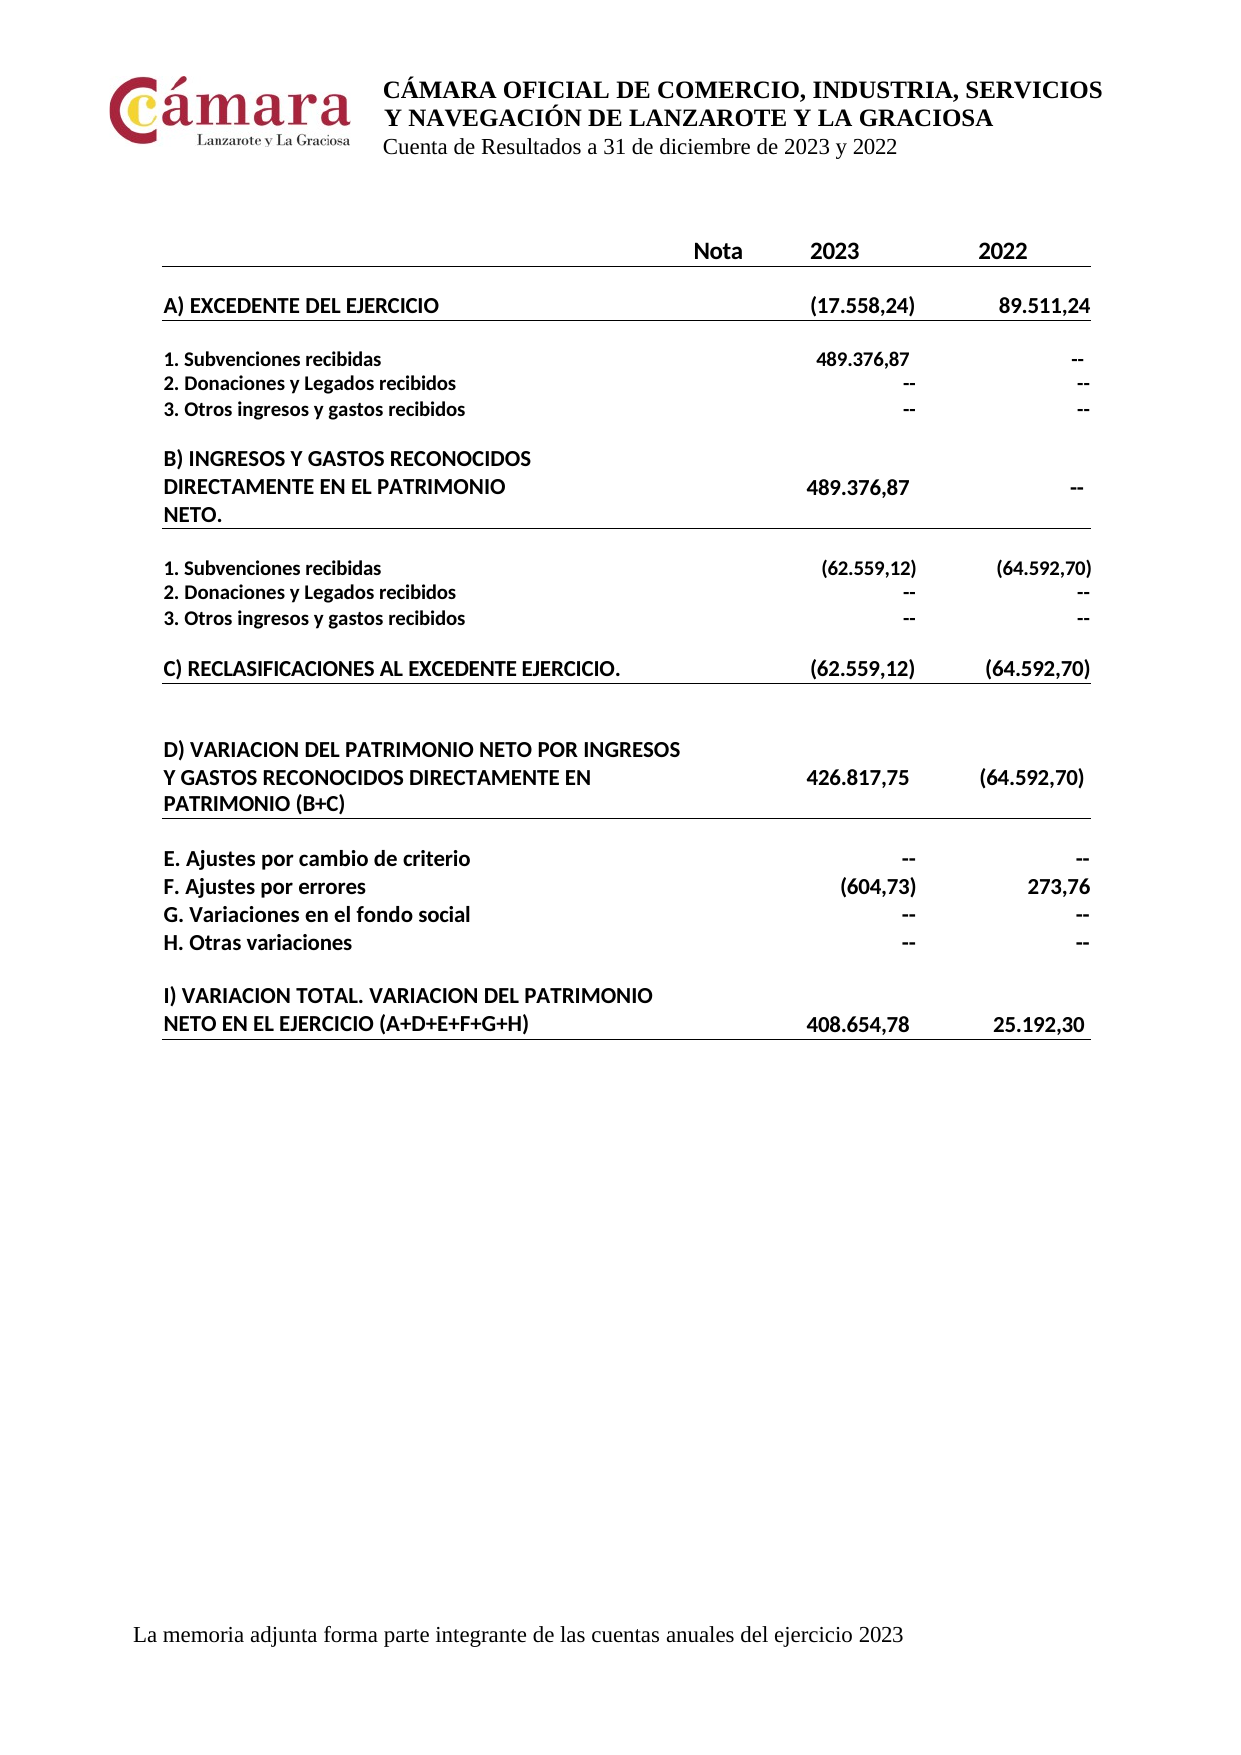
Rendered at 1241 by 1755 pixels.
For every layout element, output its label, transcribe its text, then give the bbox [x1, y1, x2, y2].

table_cell 2. Donaciones y Legados recibidos [162, 581, 775, 606]
table_cell -- [948, 902, 1091, 929]
table_cell (64.592,70) [948, 645, 1091, 683]
table_cell H. Otras variaciones [162, 930, 775, 971]
table_cell (604,73) [775, 874, 947, 902]
table_cell 3. Otros ingresos y gastos recibidos [162, 398, 775, 436]
table_cell 2. Donaciones y Legados recibidos [162, 372, 775, 397]
table_cell -- [775, 930, 947, 971]
table_cell -- [775, 581, 947, 606]
table_cell 489.376,87 [775, 436, 947, 528]
table_cell -- [775, 398, 947, 436]
table_header Nota [162, 241, 775, 266]
table_cell (62.559,12) [775, 529, 947, 581]
table_cell 3. Otros ingresos y gastos recibidos [162, 606, 775, 645]
table_cell 273,76 [948, 874, 1091, 902]
table_cell -- [948, 321, 1091, 372]
table_cell B) INGRESOS Y GASTOS RECONOCIDOS DIRECTAMENTE EN EL PATRIMONIO NETO. [162, 436, 775, 528]
table_cell C) RECLASIFICACIONES AL EXCEDENTE EJERCICIO. [162, 645, 775, 683]
table_header 2023 [775, 241, 947, 266]
text La memoria adjunta forma parte integrante de las cuentas anuales del ejercicio 2023 [133, 1621, 1182, 1647]
table_cell 408.654,78 [775, 971, 947, 1039]
table_cell 426.817,75 [775, 684, 947, 818]
table_cell 1. Subvenciones recibidas [162, 529, 775, 581]
table_cell -- [948, 606, 1091, 645]
table_cell 1. Subvenciones recibidas [162, 321, 775, 372]
table_cell -- [948, 819, 1091, 874]
table_cell D) VARIACION DEL PATRIMONIO NETO POR INGRESOS Y GASTOS RECONOCIDOS DIRECTAMENTE EN PATRIMONIO (B+C) [162, 684, 775, 818]
table_cell 25.192,30 [948, 971, 1091, 1039]
table_cell -- [775, 819, 947, 874]
table_cell E. Ajustes por cambio de criterio [162, 819, 775, 874]
table_cell (17.558,24) [775, 267, 947, 319]
table_cell -- [775, 902, 947, 929]
table_cell (64.592,70) [948, 684, 1091, 818]
table_cell -- [948, 398, 1091, 436]
table_cell 489.376,87 [775, 321, 947, 372]
table_header 2022 [948, 241, 1091, 266]
table_cell A) EXCEDENTE DEL EJERCICIO [162, 267, 775, 319]
table_cell 89.511,24 [948, 267, 1091, 319]
table_cell (62.559,12) [775, 645, 947, 683]
table_cell -- [948, 372, 1091, 397]
table_cell -- [775, 606, 947, 645]
table_cell -- [948, 930, 1091, 971]
table_cell (64.592,70) [948, 529, 1091, 581]
table_cell -- [775, 372, 947, 397]
table_cell I) VARIACION TOTAL. VARIACION DEL PATRIMONIO NETO EN EL EJERCICIO (A+D+E+F+G+H) [162, 971, 775, 1039]
table_cell -- [948, 581, 1091, 606]
table_cell F. Ajustes por errores [162, 874, 775, 902]
table_cell -- [948, 436, 1091, 528]
table_cell G. Variaciones en el fondo social [162, 902, 775, 929]
